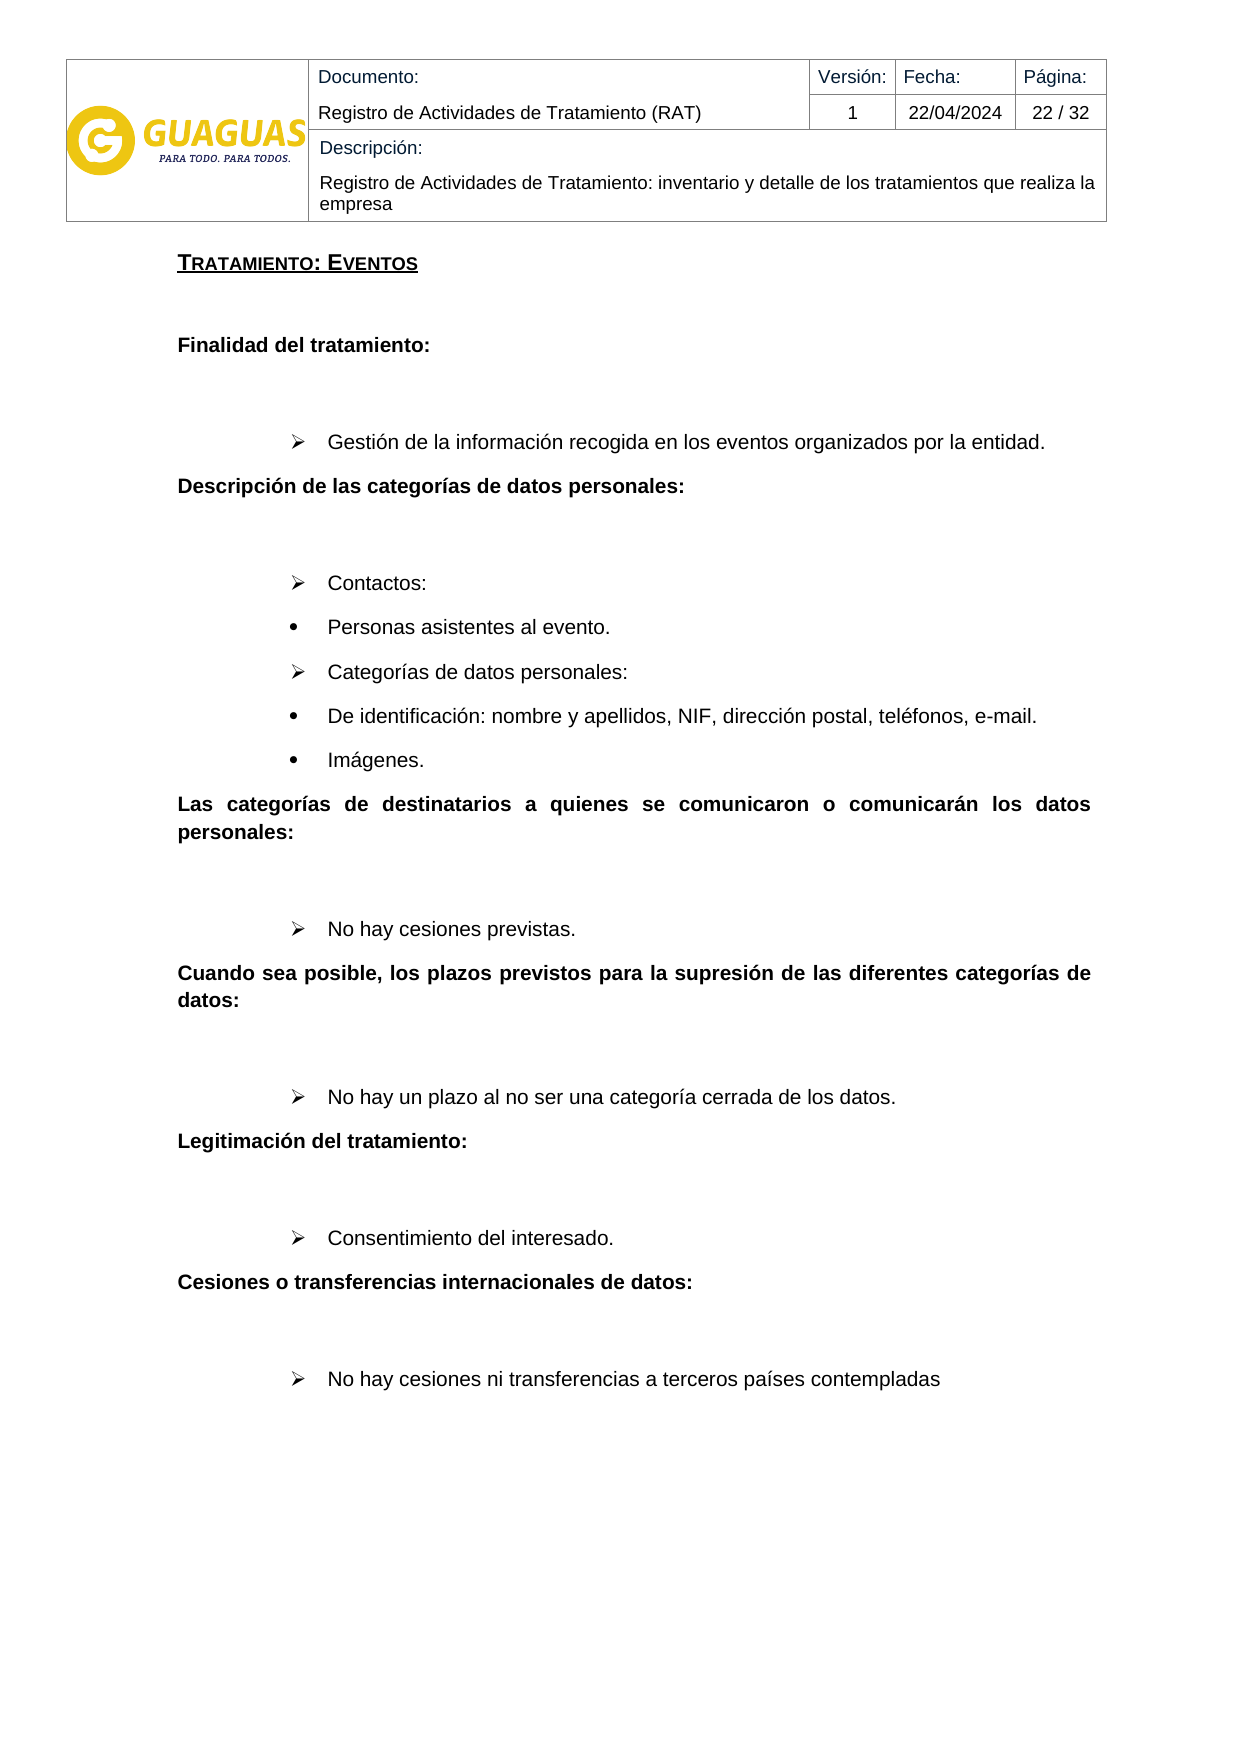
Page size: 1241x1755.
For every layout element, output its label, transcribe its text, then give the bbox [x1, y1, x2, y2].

list No hay cesiones previstas. [290, 916, 1093, 941]
list Imágenes. [290, 748, 1093, 772]
list Gestión de la información recogida en los eventos organizados por la entidad. [290, 430, 1093, 454]
text Legitimación del tratamiento: [177, 1129, 1093, 1153]
text Cesiones o transferencias internacionales de datos: [177, 1270, 1093, 1294]
list No hay un plazo al no ser una categoría cerrada de los datos. [290, 1085, 1093, 1109]
text Finalidad del tratamiento: [177, 333, 1093, 357]
text Las categorías de destinatarios a quienes se comunicaron o comunicarán los datos personales: [177, 792, 1093, 844]
list No hay cesiones ni transferencias a terceros países contempladas [290, 1367, 1093, 1391]
text Cuando sea posible, los plazos previstos para la supresión de las diferentes categorías de datos: [177, 961, 1093, 1012]
list Personas asistentes al evento. [290, 615, 1093, 639]
list De identificación: nombre y apellidos, NIF, dirección postal, teléfonos, e-mail. [290, 704, 1093, 728]
list Contactos: [290, 571, 1093, 595]
text Descripción de las categorías de datos personales: [177, 474, 1093, 498]
list Consentimiento del interesado. [290, 1226, 1093, 1250]
subtitle Tratamiento: Eventos [177, 248, 1093, 275]
list Categorías de datos personales: [290, 659, 1093, 683]
